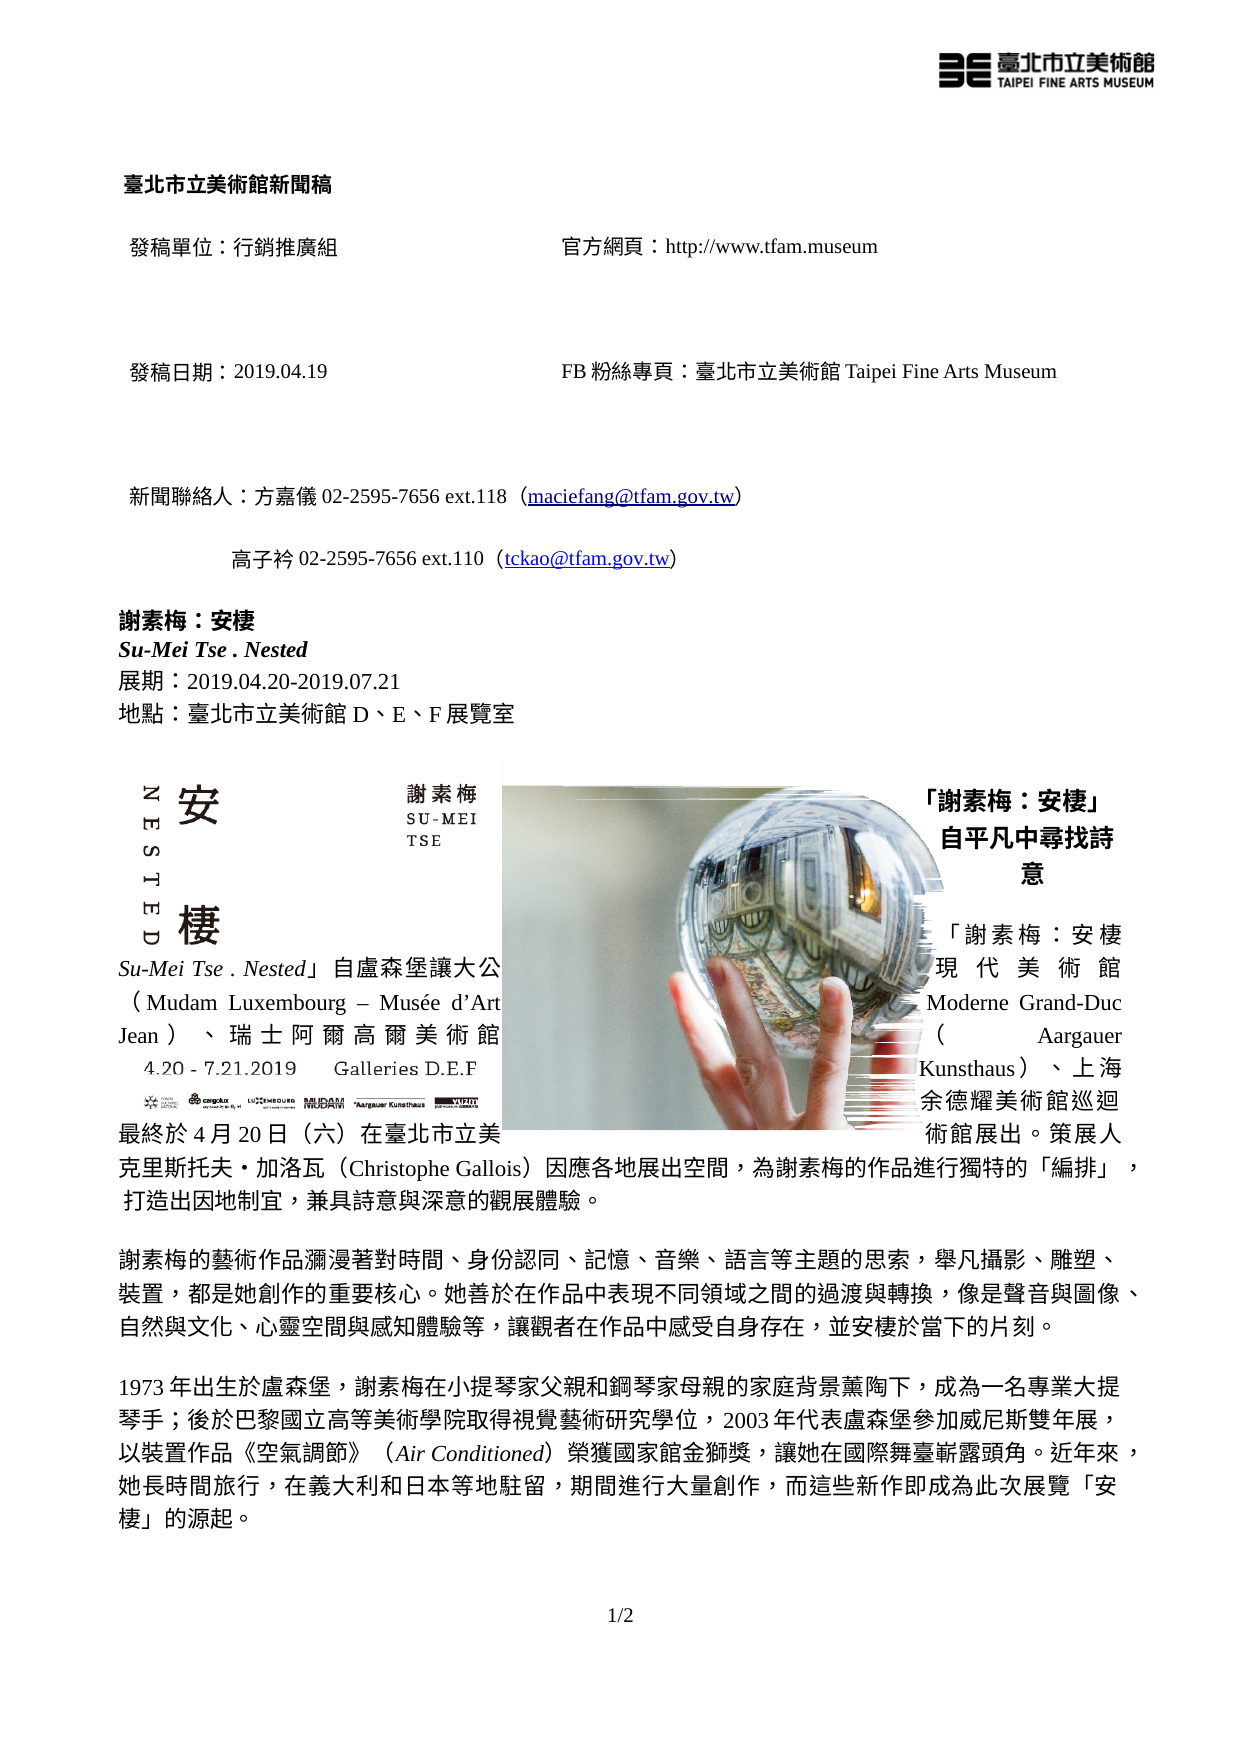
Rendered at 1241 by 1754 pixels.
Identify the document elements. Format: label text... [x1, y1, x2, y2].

text Su-Mei Tse . Nested [118, 636, 1122, 663]
table_header 發稿單位：行銷推廣組 [118, 204, 550, 271]
text [118, 782, 501, 891]
text 謝素梅：安棲 [118, 603, 1122, 636]
text 「謝素梅：安棲 Su-Mei Tse . Nested」自盧森堡讓大公現代美術館（Mudam Luxembourg – Musée d’Art Moderne Grand-Duc Jean）、瑞士阿爾高爾美術館（Aargauer Kunsthaus）、上海余德耀美術館巡迴，最終於4月20日（六）在臺北市立美術館展出。策展人克里斯托夫・加洛瓦（Christophe Gallois）因應各地展出空間，為謝素梅的作品進行獨特的「編排」， 打造出因地制宜，兼具詩意與深意的觀展體驗。 [118, 917, 1122, 1216]
table_header 官方網頁：http://www.tfam.museum [550, 204, 1107, 271]
table_cell 新聞聯絡人：方嘉儀 02-2595-7656 ext.118（maciefang@tfam.gov.tw） 高子衿 02-2595-7656 ext.110（tckao@tfam.gov.tw） [118, 396, 1107, 579]
text 地點：臺北市立美術館 D、E、F展覽室 [118, 696, 1122, 729]
text 臺北市立美術館新聞稿 [118, 142, 1122, 204]
table_cell FB粉絲專頁：臺北市立美術館Taipei Fine Arts Museum [550, 271, 1107, 396]
table_cell 發稿日期：2019.04.19 [118, 271, 550, 396]
text 「謝素梅：安棲」自平凡中尋找詩意 [503, 782, 1122, 891]
text 展期：2019.04.20-2019.07.21 [118, 663, 1122, 696]
text 1973年出生於盧森堡，謝素梅在小提琴家父親和鋼琴家母親的家庭背景薰陶下，成為一名專業大提琴手；後於巴黎國立高等美術學院取得視覺藝術研究學位，2003年代表盧森堡參加威尼斯雙年展，以裝置作品《空氣調節》（Air Conditioned）榮獲國家館金獅獎，讓她在國際舞臺嶄露頭角。近年來，她長時間旅行，在義大利和日本等地駐留，期間進行大量創作，而這些新作即成為此次展覽「安棲」的源起。 [118, 1368, 1122, 1534]
text 謝素梅的藝術作品瀰漫著對時間、身份認同、記憶、音樂、語言等主題的思索，舉凡攝影、雕塑、裝置，都是她創作的重要核心。她善於在作品中表現不同領域之間的過渡與轉換，像是聲音與圖像、自然與文化、心靈空間與感知體驗等，讓觀者在作品中感受自身存在，並安棲於當下的片刻。 [118, 1242, 1122, 1342]
